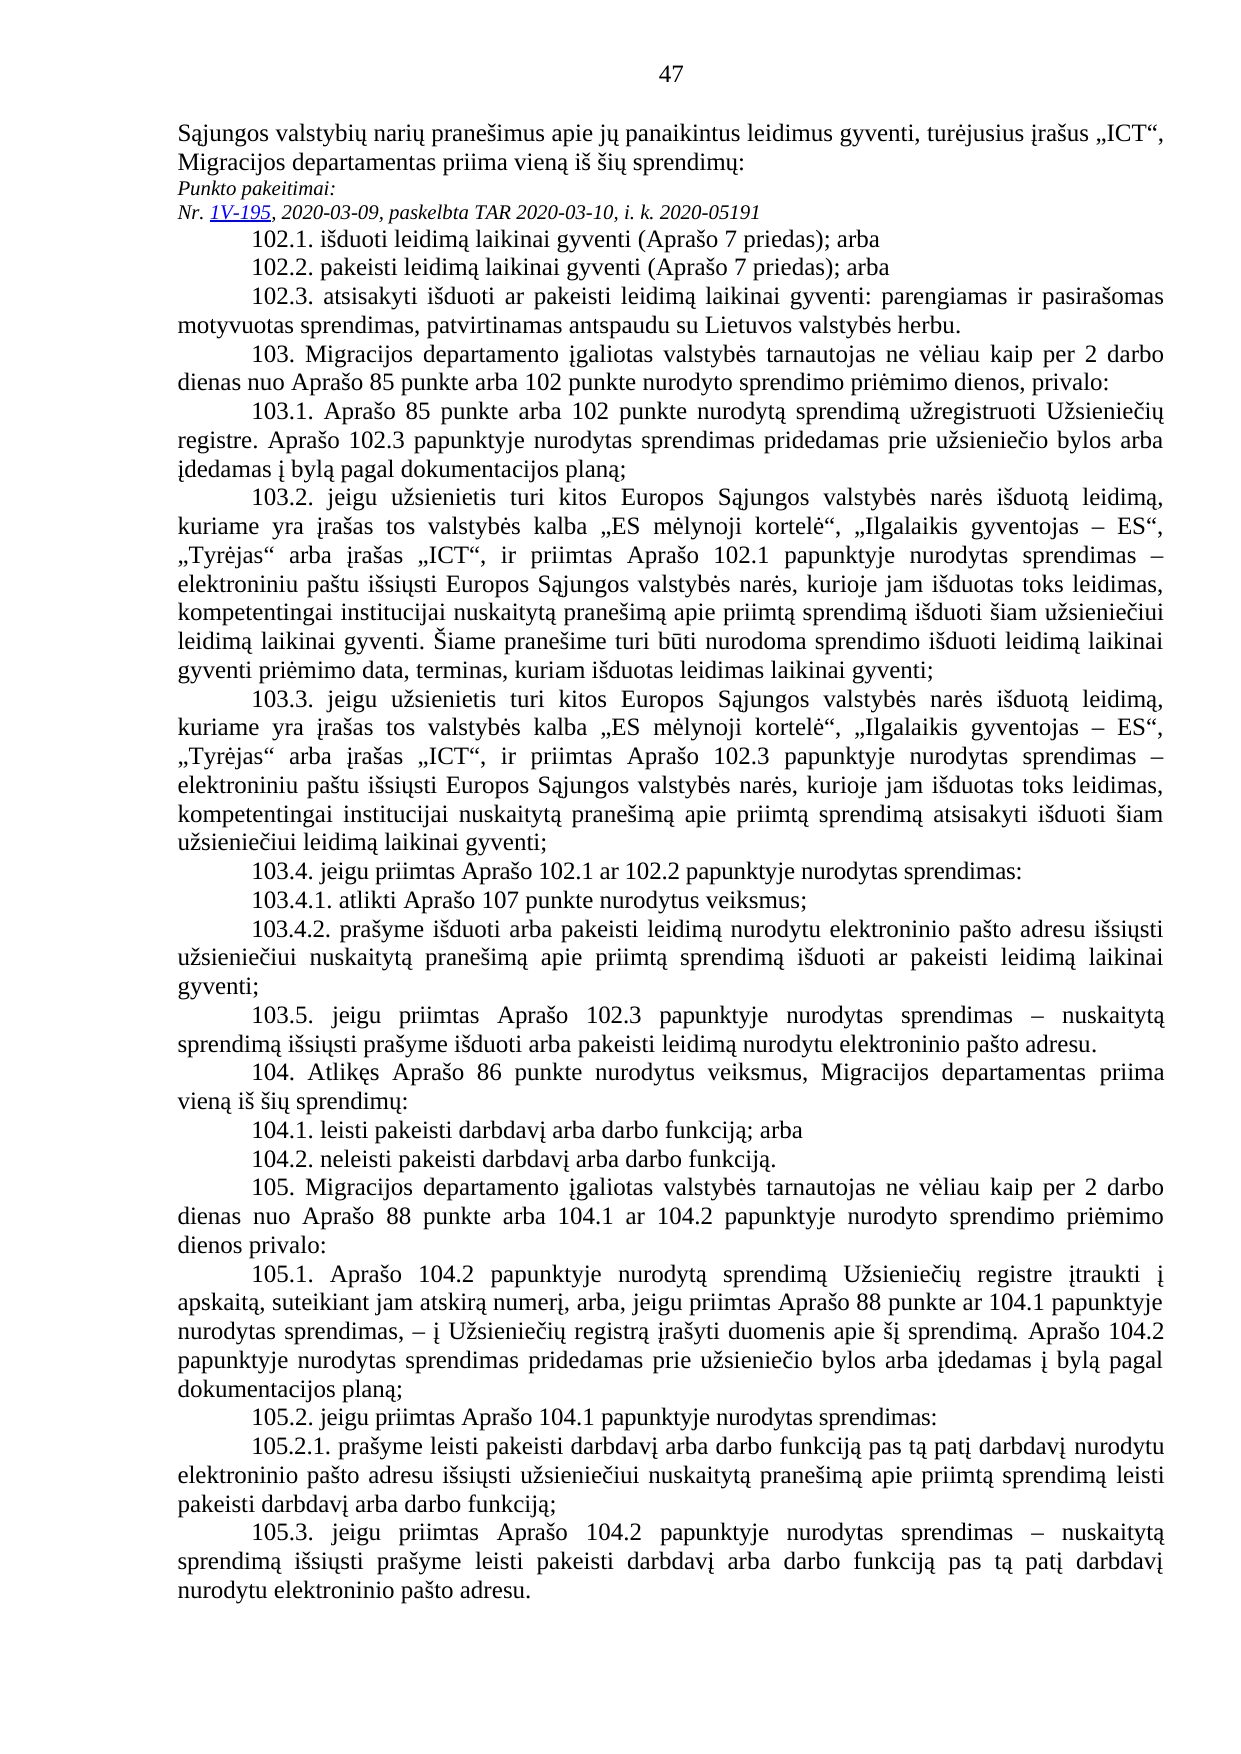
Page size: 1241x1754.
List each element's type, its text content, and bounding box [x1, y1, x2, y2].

text 103.4.2. prašyme išduoti arba pakeisti leidimą nurodytu elektroninio pašto adresu išsiųsti užsieniečiui nuskaitytą pranešimą apie priimtą sprendimą išduoti ar pakeisti leidimą laikinai gyventi; [177, 914, 1164, 1000]
text 105. Migracijos departamento įgaliotas valstybės tarnautojas ne vėliau kaip per 2 darbo dienas nuo Aprašo 88 punkte arba 104.1 ar 104.2 papunktyje nurodyto sprendimo priėmimo dienos privalo: [177, 1172, 1164, 1259]
text Sąjungos valstybių narių pranešimus apie jų panaikintus leidimus gyventi, turėjusius įrašus „ICT“, Migracijos departamentas priima vieną iš šių sprendimų: [177, 118, 1164, 176]
text 103.5. jeigu priimtas Aprašo 102.3 papunktyje nurodytas sprendimas – nuskaitytą sprendimą išsiųsti prašyme išduoti arba pakeisti leidimą nurodytu elektroninio pašto adresu. [177, 1000, 1164, 1057]
text 105.2.1. prašyme leisti pakeisti darbdavį arba darbo funkciją pas tą patį darbdavį nurodytu elektroninio pašto adresu išsiųsti užsieniečiui nuskaitytą pranešimą apie priimtą sprendimą leisti pakeisti darbdavį arba darbo funkciją; [177, 1431, 1164, 1517]
text Nr. 1V-195, 2020-03-09, paskelbta TAR 2020-03-10, i. k. 2020-05191 [177, 200, 1164, 224]
text 104.1. leisti pakeisti darbdavį arba darbo funkciją; arba [177, 1115, 1164, 1144]
text 103.1. Aprašo 85 punkte arba 102 punkte nurodytą sprendimą užregistruoti Užsieniečių registre. Aprašo 102.3 papunktyje nurodytas sprendimas pridedamas prie užsieniečio bylos arba įdedamas į bylą pagal dokumentacijos planą; [177, 396, 1164, 482]
text 102.3. atsisakyti išduoti ar pakeisti leidimą laikinai gyventi: parengiamas ir pasirašomas motyvuotas sprendimas, patvirtinamas antspaudu su Lietuvos valstybės herbu. [177, 281, 1164, 339]
text 102.1. išduoti leidimą laikinai gyventi (Aprašo 7 priedas); arba [177, 224, 1164, 252]
text 103.4.1. atlikti Aprašo 107 punkte nurodytus veiksmus; [177, 885, 1164, 914]
text 103.3. jeigu užsienietis turi kitos Europos Sąjungos valstybės narės išduotą leidimą, kuriame yra įrašas tos valstybės kalba „ES mėlynoji kortelė“, „Ilgalaikis gyventojas – ES“, „Tyrėjas“ arba įrašas „ICT“, ir priimtas Aprašo 102.3 papunktyje nurodytas sprendimas – elektroniniu paštu išsiųsti Europos Sąjungos valstybės narės, kurioje jam išduotas toks leidimas, kompetentingai institucijai nuskaitytą pranešimą apie priimtą sprendimą atsisakyti išduoti šiam užsieniečiui leidimą laikinai gyventi; [177, 684, 1164, 856]
text 103.4. jeigu priimtas Aprašo 102.1 ar 102.2 papunktyje nurodytas sprendimas: [177, 856, 1164, 885]
text 104.2. neleisti pakeisti darbdavį arba darbo funkciją. [177, 1144, 1164, 1172]
text 102.2. pakeisti leidimą laikinai gyventi (Aprašo 7 priedas); arba [177, 252, 1164, 281]
text 103.2. jeigu užsienietis turi kitos Europos Sąjungos valstybės narės išduotą leidimą, kuriame yra įrašas tos valstybės kalba „ES mėlynoji kortelė“, „Ilgalaikis gyventojas – ES“, „Tyrėjas“ arba įrašas „ICT“, ir priimtas Aprašo 102.1 papunktyje nurodytas sprendimas – elektroniniu paštu išsiųsti Europos Sąjungos valstybės narės, kurioje jam išduotas toks leidimas, kompetentingai institucijai nuskaitytą pranešimą apie priimtą sprendimą išduoti šiam užsieniečiui leidimą laikinai gyventi. Šiame pranešime turi būti nurodoma sprendimo išduoti leidimą laikinai gyventi priėmimo data, terminas, kuriam išduotas leidimas laikinai gyventi; [177, 482, 1164, 684]
text 105.2. jeigu priimtas Aprašo 104.1 papunktyje nurodytas sprendimas: [177, 1402, 1164, 1431]
text Punkto pakeitimai: [177, 176, 1164, 200]
text 105.3. jeigu priimtas Aprašo 104.2 papunktyje nurodytas sprendimas – nuskaitytą sprendimą išsiųsti prašyme leisti pakeisti darbdavį arba darbo funkciją pas tą patį darbdavį nurodytu elektroninio pašto adresu. [177, 1517, 1164, 1604]
text 103. Migracijos departamento įgaliotas valstybės tarnautojas ne vėliau kaip per 2 darbo dienas nuo Aprašo 85 punkte arba 102 punkte nurodyto sprendimo priėmimo dienos, privalo: [177, 339, 1164, 396]
text 104. Atlikęs Aprašo 86 punkte nurodytus veiksmus, Migracijos departamentas priima vieną iš šių sprendimų: [177, 1057, 1164, 1115]
text 105.1. Aprašo 104.2 papunktyje nurodytą sprendimą Užsieniečių registre įtraukti į apskaitą, suteikiant jam atskirą numerį, arba, jeigu priimtas Aprašo 88 punkte ar 104.1 papunktyje nurodytas sprendimas, – į Užsieniečių registrą įrašyti duomenis apie šį sprendimą. Aprašo 104.2 papunktyje nurodytas sprendimas pridedamas prie užsieniečio bylos arba įdedamas į bylą pagal dokumentacijos planą; [177, 1259, 1164, 1402]
